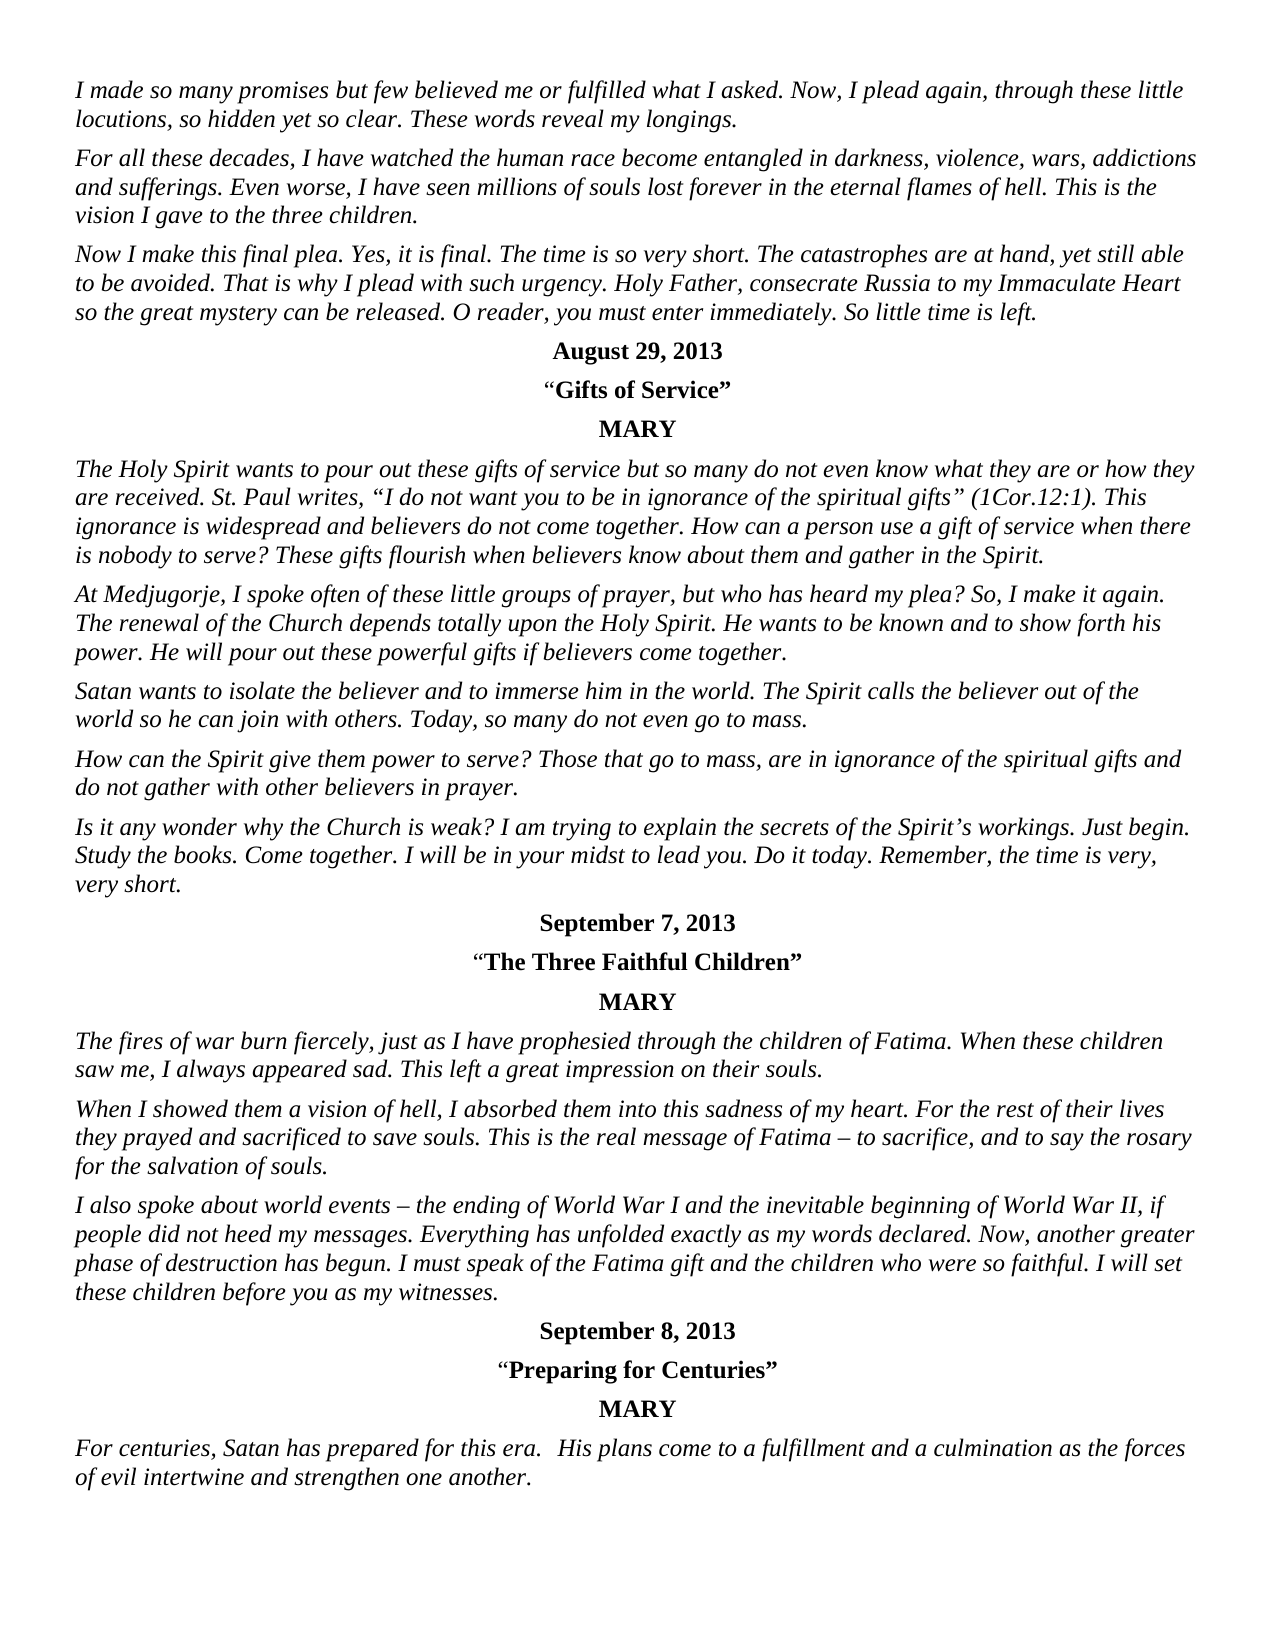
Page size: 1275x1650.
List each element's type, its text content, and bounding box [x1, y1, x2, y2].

text August 29, 2013 [75, 336, 1200, 365]
text “Gifts of Service” [75, 375, 1200, 404]
text MARY [75, 414, 1200, 443]
text The fires of war burn fiercely, just as I have prophesied through the children of Fatima. When these children saw me, I always appeared sad. This left a great impression on their souls. [75, 1026, 1200, 1083]
text MARY [75, 1394, 1200, 1423]
text MARY [75, 987, 1200, 1015]
text I made so many promises but few believed me or fulfilled what I asked. Now, I plead again, through these little locutions, so hidden yet so clear. These words reveal my longings. [75, 75, 1200, 132]
text Satan wants to isolate the believer and to immerse him in the world. The Spirit calls the believer out of the world so he can join with others. Today, so many do not even go to mass. [75, 676, 1200, 733]
text When I showed them a vision of hell, I absorbed them into this sadness of my heart. For the rest of their lives they prayed and sacrificed to save souls. This is the real message of Fatima – to sacrifice, and to say the rosary for the salvation of souls. [75, 1094, 1200, 1180]
text I also spoke about world events – the ending of World War I and the inevitable beginning of World War II, if people did not heed my messages. Everything has unfolded exactly as my words declared. Now, another greater phase of destruction has begun. I must speak of the Fatima gift and the children who were so faithful. I will set these children before you as my witnesses. [75, 1190, 1200, 1305]
text Is it any wonder why the Church is weak? I am trying to explain the secrets of the Spirit’s workings. Just begin. Study the books. Come together. I will be in your midst to lead you. Do it today. Remember, the time is very, very short. [75, 812, 1200, 898]
text The Holy Spirit wants to pour out these gifts of service but so many do not even know what they are or how they are received. St. Paul writes, “I do not want you to be in ignorance of the spiritual gifts” (1Cor.12:1). This ignorance is widespread and believers do not come together. How can a person use a gift of service when there is nobody to serve? These gifts flourish when believers know about them and gather in the Spirit. [75, 454, 1200, 569]
text For centuries, Satan has prepared for this era. His plans come to a fulfillment and a culmination as the forces of evil intertwine and strengthen one another. [75, 1433, 1200, 1491]
text “The Three Faithful Children” [75, 947, 1200, 976]
text September 7, 2013 [75, 908, 1200, 937]
text For all these decades, I have watched the human race become entangled in darkness, violence, wars, addictions and sufferings. Even worse, I have seen millions of souls lost forever in the eternal flames of hell. This is the vision I gave to the three children. [75, 143, 1200, 229]
text “Preparing for Centuries” [75, 1355, 1200, 1384]
text Now I make this final plea. Yes, it is final. The time is so very short. The catastrophes are at hand, yet still able to be avoided. That is why I plead with such urgency. Holy Father, consecrate Russia to my Immaculate Heart so the great mystery can be released. O reader, you must enter immediately. So little time is left. [75, 239, 1200, 326]
text How can the Spirit give them power to serve? Those that go to mass, are in ignorance of the spiritual gifts and do not gather with other believers in prayer. [75, 744, 1200, 801]
text September 8, 2013 [75, 1316, 1200, 1344]
text At Medjugorje, I spoke often of these little groups of prayer, but who has heard my plea? So, I make it again. The renewal of the Church depends totally upon the Holy Spirit. He wants to be known and to show forth his power. He will pour out these powerful gifts if believers come together. [75, 579, 1200, 665]
